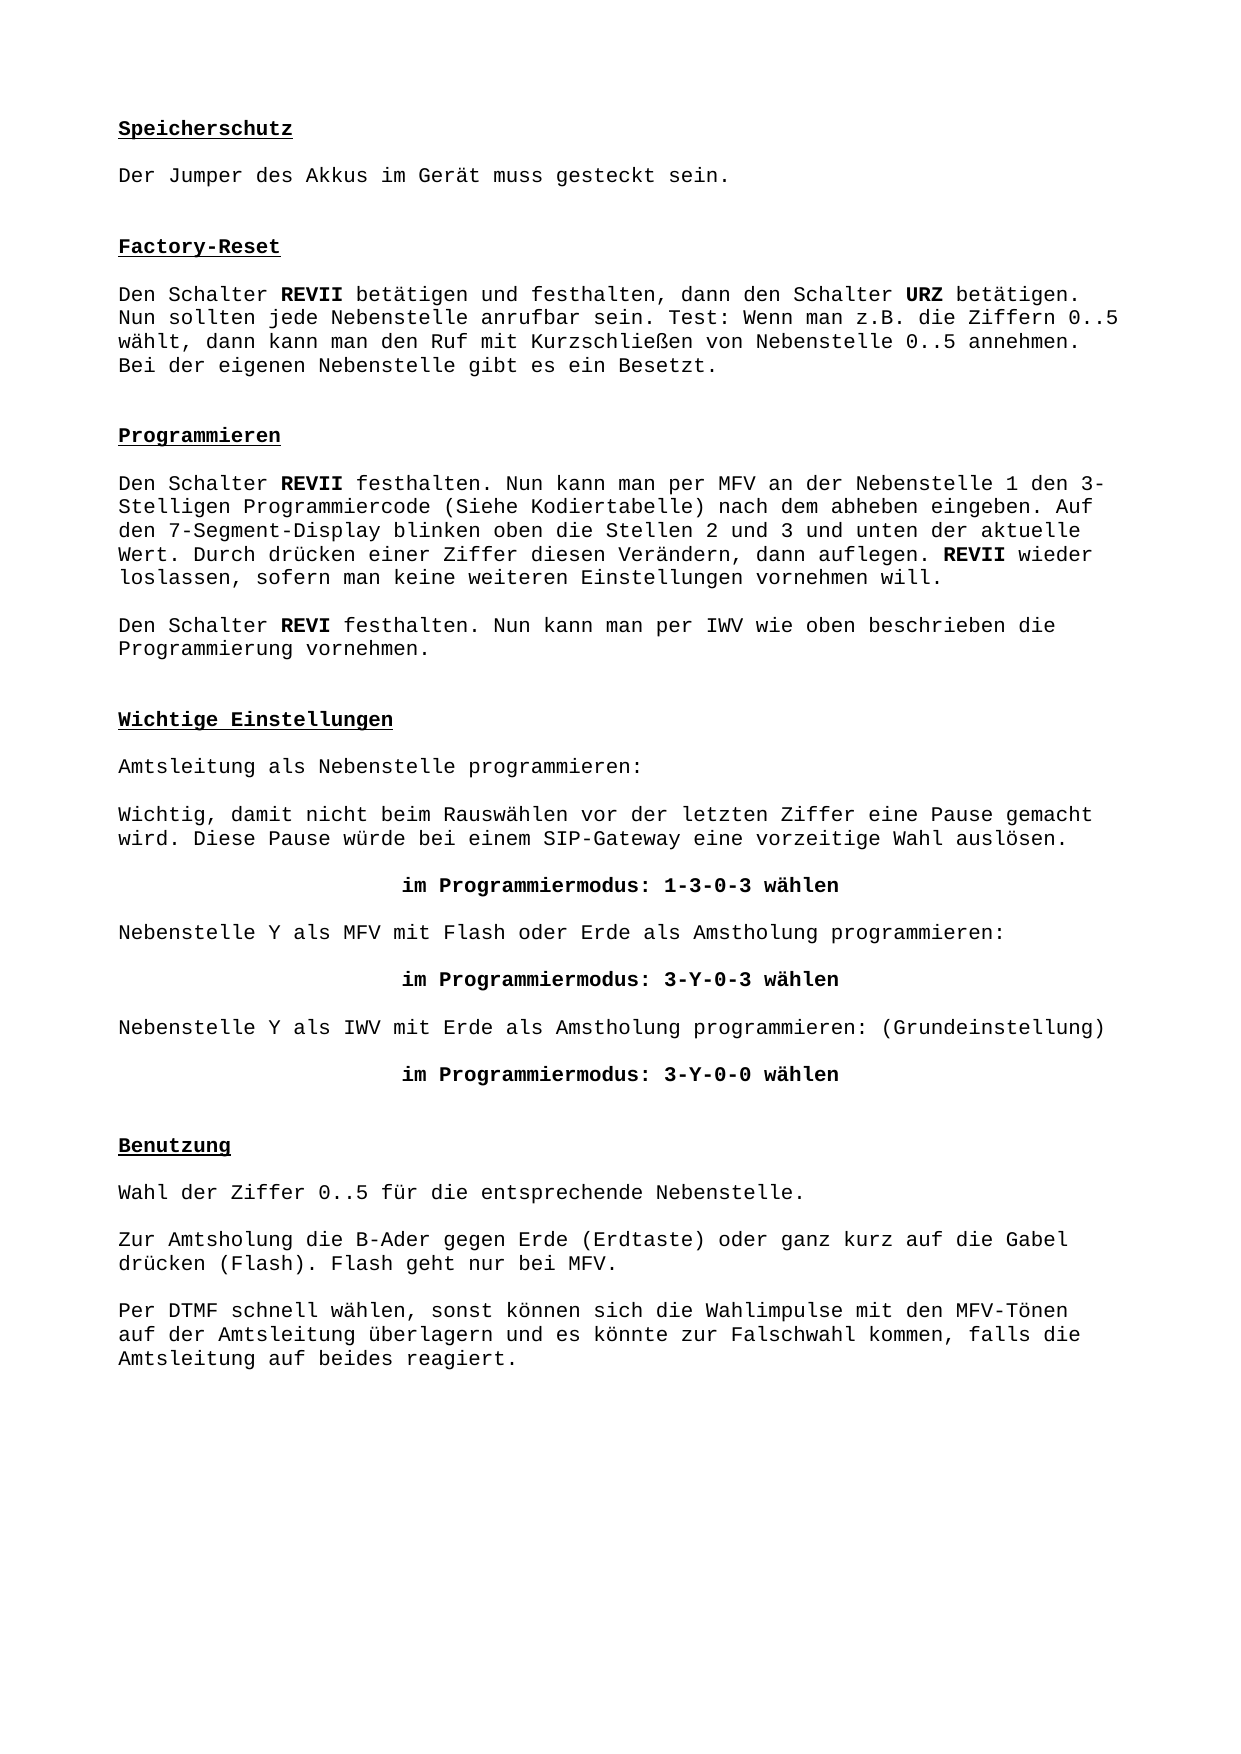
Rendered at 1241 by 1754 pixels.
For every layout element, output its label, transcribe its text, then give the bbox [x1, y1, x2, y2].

text Nebenstelle Y als MFV mit Flash oder Erde als Amstholung programmieren: [118, 922, 1122, 946]
text im Programmiermodus: 1-3-0-3 wählen [118, 875, 1122, 898]
text im Programmiermodus: 3-Y-0-3 wählen [118, 969, 1122, 993]
text Wahl der Ziffer 0..5 für die entsprechende Nebenstelle. [118, 1182, 1122, 1206]
text Per DTMF schnell wählen, sonst können sich die Wahlimpulse mit den MFV-Tönen auf der Amtsleitung überlagern und es könnte zur Falschwahl kommen, falls die Amtsleitung auf beides reagiert. [118, 1300, 1122, 1371]
text Wichtige Einstellungen [118, 709, 1122, 733]
text im Programmiermodus: 3-Y-0-0 wählen [118, 1064, 1122, 1088]
text Den Schalter REVI festhalten. Nun kann man per IWV wie oben beschrieben die Programmierung vornehmen. [118, 615, 1122, 662]
text Amtsleitung als Nebenstelle programmieren: [118, 757, 1122, 780]
text Factory-Reset [118, 236, 1122, 260]
text Programmieren [118, 426, 1122, 449]
text Der Jumper des Akkus im Gerät muss gesteckt sein. [118, 165, 1122, 189]
text Zur Amtsholung die B-Ader gegen Erde (Erdtaste) oder ganz kurz auf die Gabel drücken (Flash). Flash geht nur bei MFV. [118, 1229, 1122, 1277]
text Den Schalter REVII festhalten. Nun kann man per MFV an der Nebenstelle 1 den 3-Stelligen Programmiercode (Siehe Kodiertabelle) nach dem abheben eingeben. Auf den 7-Segment-Display blinken oben die Stellen 2 und 3 und unten der aktuelle Wert. Durch drücken einer Ziffer diesen Verändern, dann auflegen. REVII wieder loslassen, sofern man keine weiteren Einstellungen vornehmen will. [118, 473, 1122, 591]
text Nebenstelle Y als IWV mit Erde als Amstholung programmieren: (Grundeinstellung) [118, 1017, 1122, 1040]
text Benutzung [118, 1135, 1122, 1158]
text Speicherschutz [118, 118, 1122, 142]
text Den Schalter REVII betätigen und festhalten, dann den Schalter URZ betätigen. Nun sollten jede Nebenstelle anrufbar sein. Test: Wenn man z.B. die Ziffern 0..5 wählt, dann kann man den Ruf mit Kurzschließen von Nebenstelle 0..5 annehmen. Bei der eigenen Nebenstelle gibt es ein Besetzt. [118, 284, 1122, 378]
text Wichtig, damit nicht beim Rauswählen vor der letzten Ziffer eine Pause gemacht wird. Diese Pause würde bei einem SIP-Gateway eine vorzeitige Wahl auslösen. [118, 804, 1122, 851]
